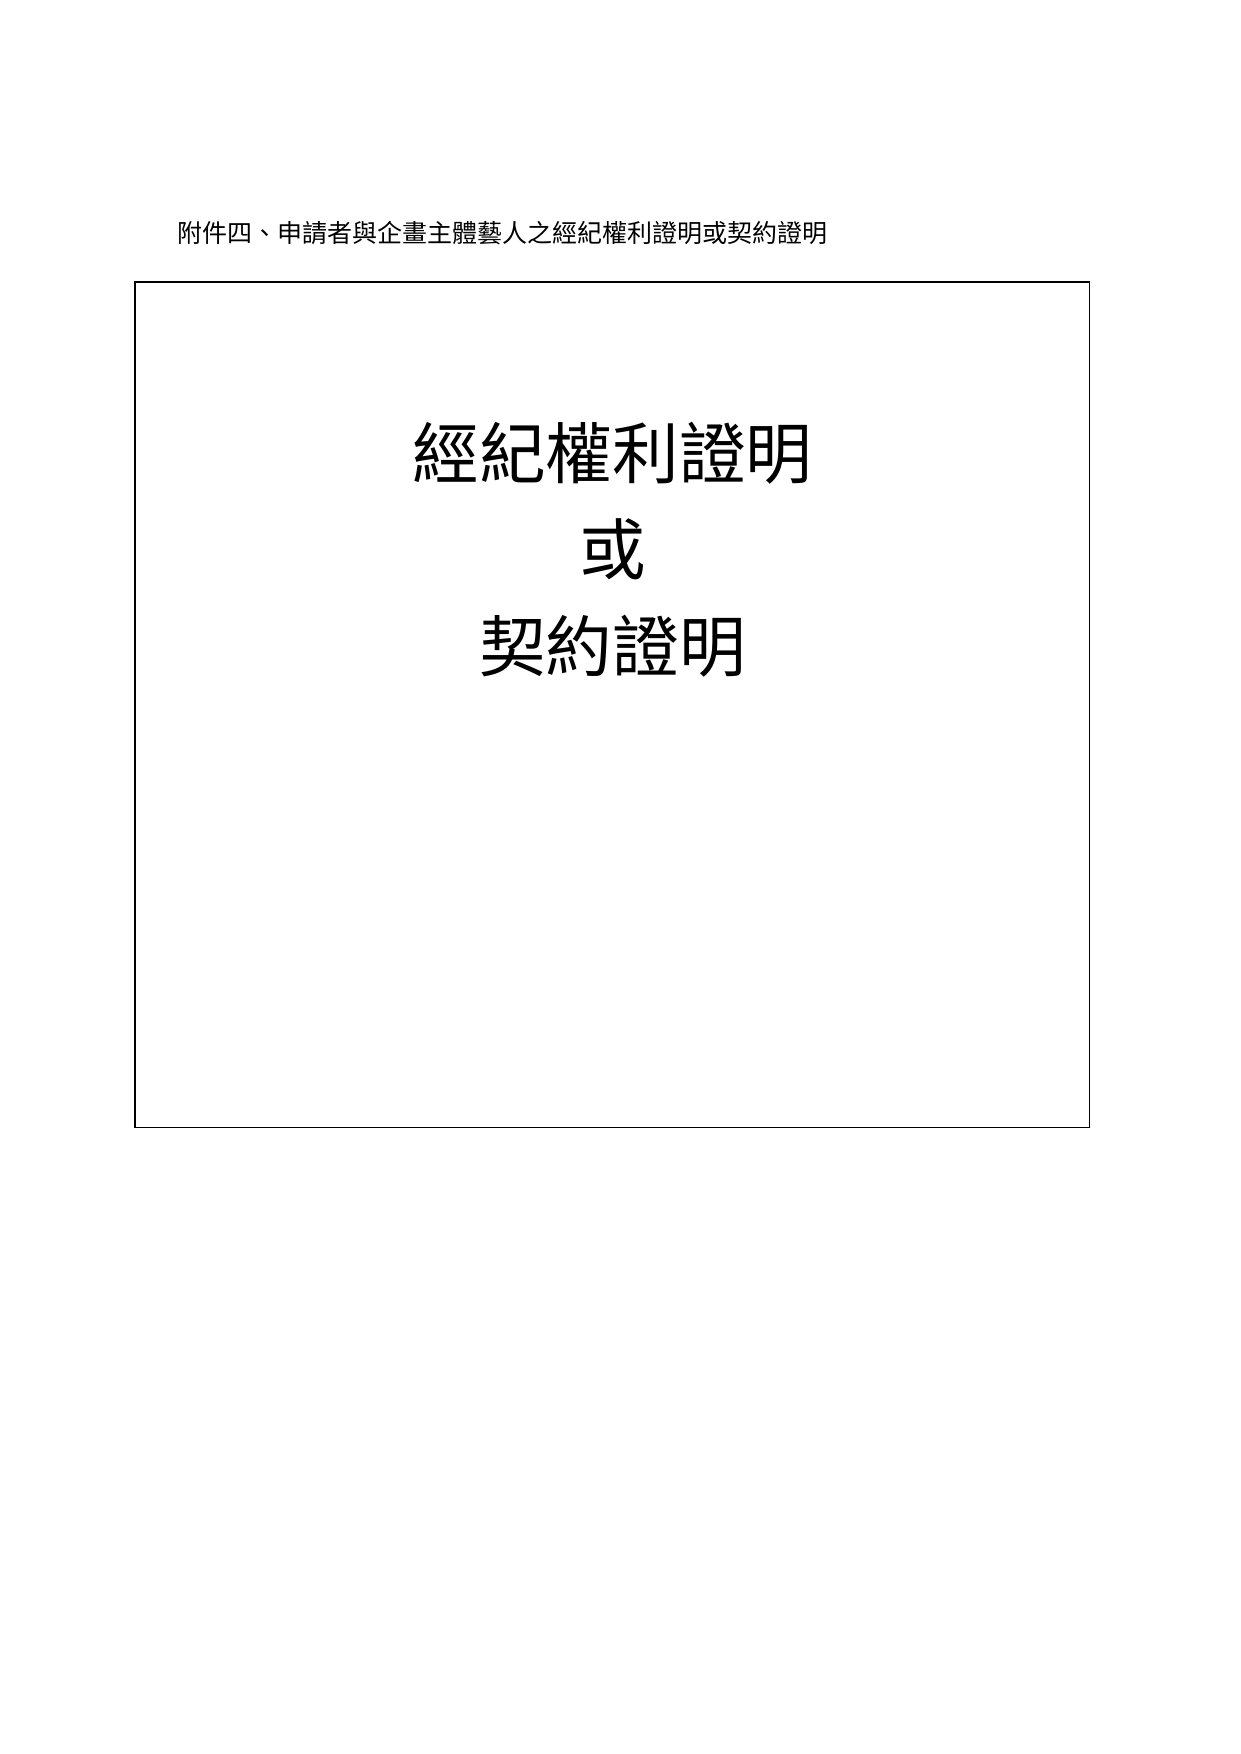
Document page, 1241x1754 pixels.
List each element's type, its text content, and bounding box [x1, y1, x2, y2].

text 契約證明 [151, 594, 1074, 691]
text 附件四、申請者與企畫主體藝人之經紀權利證明或契約證明 [177, 189, 1063, 252]
text 或 [151, 497, 1074, 594]
text 經紀權利證明 [151, 401, 1074, 497]
